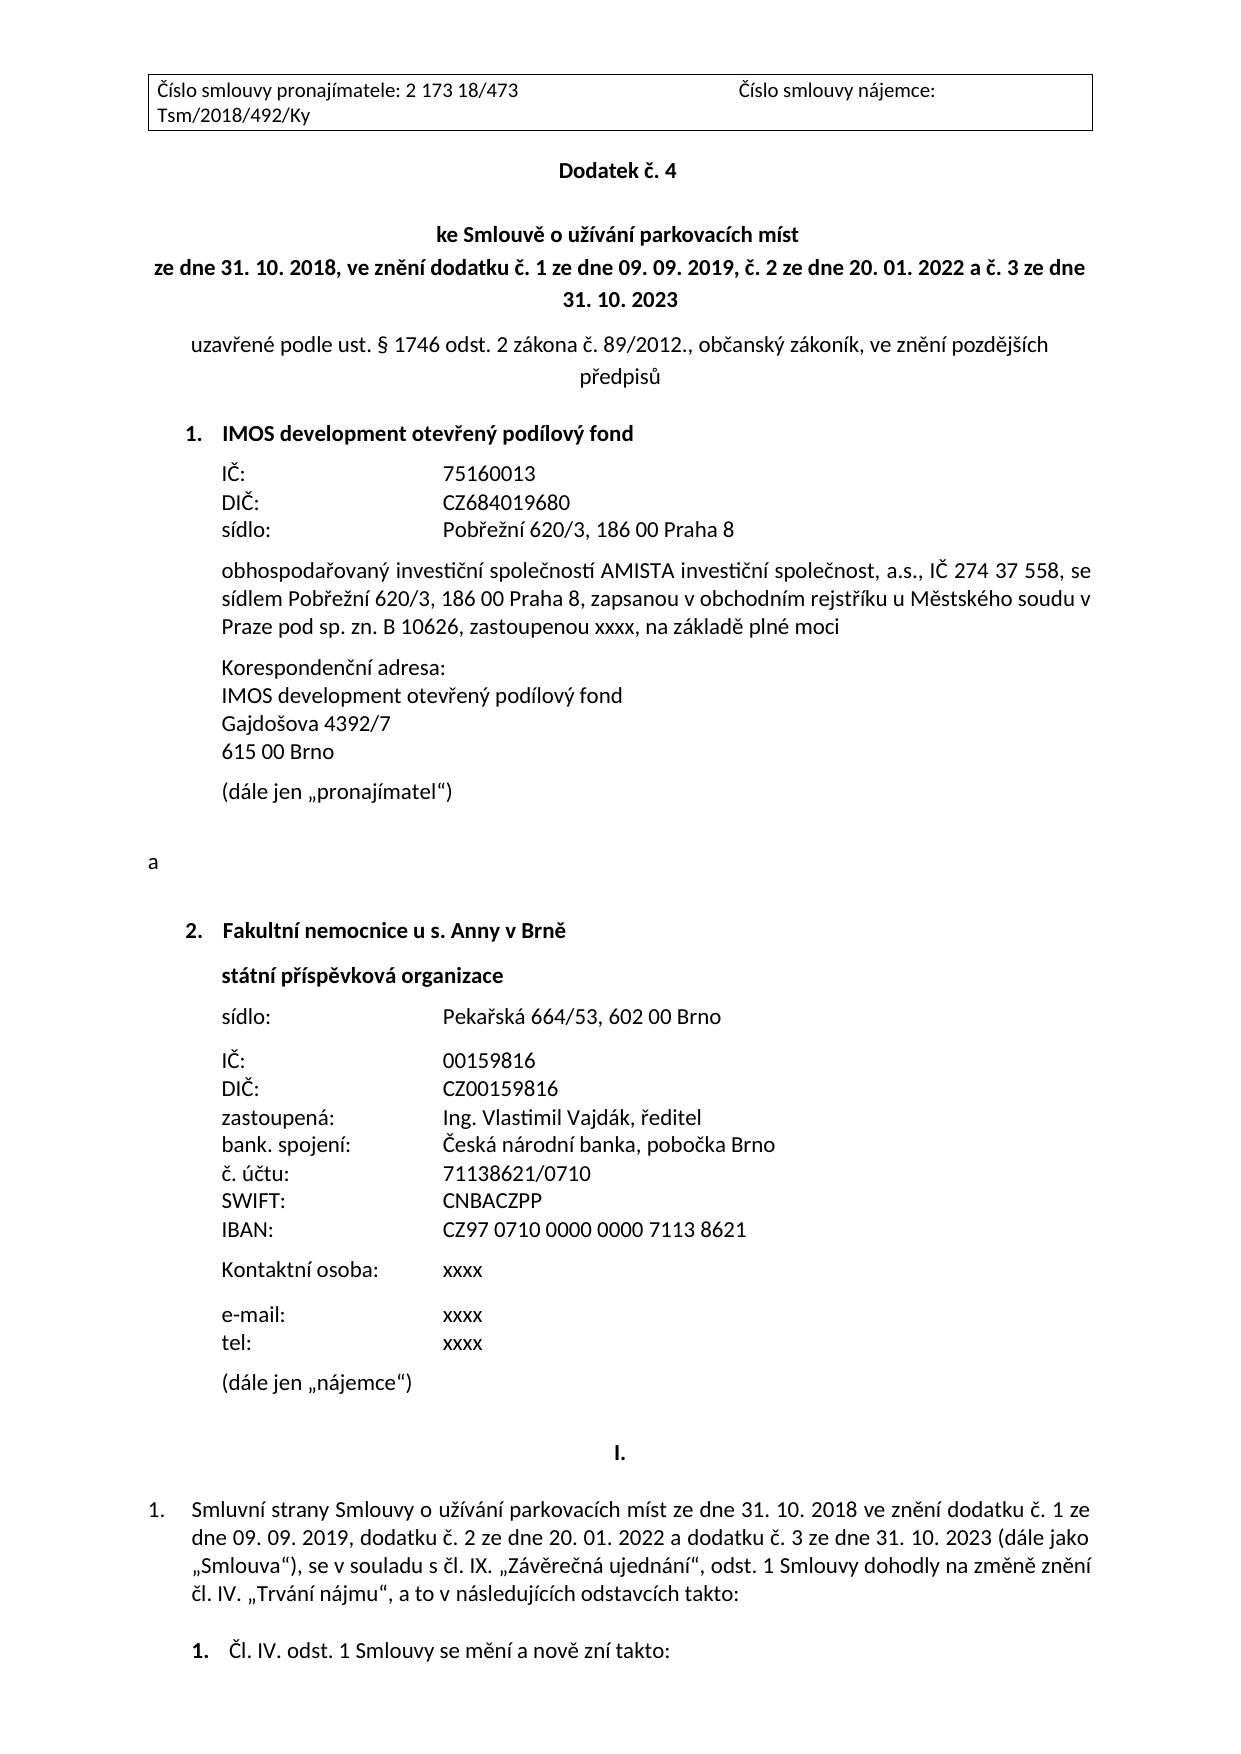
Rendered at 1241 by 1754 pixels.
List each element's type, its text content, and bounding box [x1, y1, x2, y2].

text zastoupená: Ing. Vlastimil Vajdák, ředitel [148, 1103, 1093, 1131]
text IČ: 75160013 [148, 459, 1093, 488]
text IČ: 00159816 [148, 1047, 1093, 1074]
list Smluvní strany Smlouvy o užívání parkovacích míst ze dne 31. 10. 2018 ve znění dodatku č. 1 ze dne 09. 09. 2019, dodatku č. 2 ze dne 20. 01. 2022 a dodatku č. 3 ze dne 31. 10. 2023 (dále jako „Smlouva“), se v souladu s čl. IX. „Závěrečná ujednání“, odst. 1 Smlouvy dohodly na změně znění čl. IV. „Trvání nájmu“, a to v následujících odstavcích takto: [148, 1495, 1093, 1607]
text a [148, 847, 1093, 875]
text (dále jen „pronajímatel“) [148, 777, 1093, 805]
text IMOS development otevřený podílový fond [148, 681, 1093, 709]
text (dále jen „nájemce“) [148, 1368, 1093, 1396]
text bank. spojení: Česká národní banka, pobočka Brno [148, 1131, 1093, 1159]
text uzavřené podle ust. § 1746 odst. 2 zákona č. 89/2012., občanský zákoník, ve znění pozdějších předpisů [148, 330, 1093, 390]
text I. [148, 1438, 1093, 1466]
text DIČ: CZ684019680 [148, 488, 1093, 516]
text Kontaktní osoba: xxxx [148, 1255, 1093, 1283]
list Fakultní nemocnice u s. Anny v Brně [185, 917, 1093, 945]
text 615 00 Brno [148, 737, 1093, 765]
text obhospodařovaný investiční společností AMISTA investiční společnost, a.s., IČ 274 37 558, se sídlem Pobřežní 620/3, 186 00 Praha 8, zapsanou v obchodním rejstříku u Městského soudu v Praze pod sp. zn. B 10626, zastoupenou xxxx, na základě plné moci [221, 556, 1093, 640]
text sídlo: Pekařská 664/53, 602 00 Brno [148, 1002, 1093, 1030]
text SWIFT: CNBACZPP [148, 1187, 1093, 1215]
text sídlo: Pobřežní 620/3, 186 00 Praha 8 [148, 516, 1093, 544]
text Gajdošova 4392/7 [148, 709, 1093, 737]
text Korespondenční adresa: [148, 653, 1093, 681]
text Dodatek č. 4 [148, 156, 1093, 184]
text č. účtu: 71138621/0710 [148, 1159, 1093, 1187]
text e-mail: xxxx [148, 1300, 1093, 1328]
text ze dne 31. 10. 2018, ve znění dodatku č. 1 ze dne 09. 09. 2019, č. 2 ze dne 20. 01. 2022 a č. 3 ze dne 31. 10. 2023 [148, 253, 1093, 313]
text DIČ: CZ00159816 [148, 1074, 1093, 1103]
text ke Smlouvě o užívání parkovacích míst [148, 221, 1093, 249]
text tel: xxxx [148, 1328, 1093, 1356]
list Čl. IV. odst. 1 Smlouvy se mění a nově zní takto: [191, 1637, 1093, 1664]
text státní příspěvková organizace [148, 961, 1093, 989]
text IBAN: CZ97 0710 0000 0000 7113 8621 [148, 1215, 1093, 1243]
list IMOS development otevřený podílový fond [185, 419, 1093, 447]
